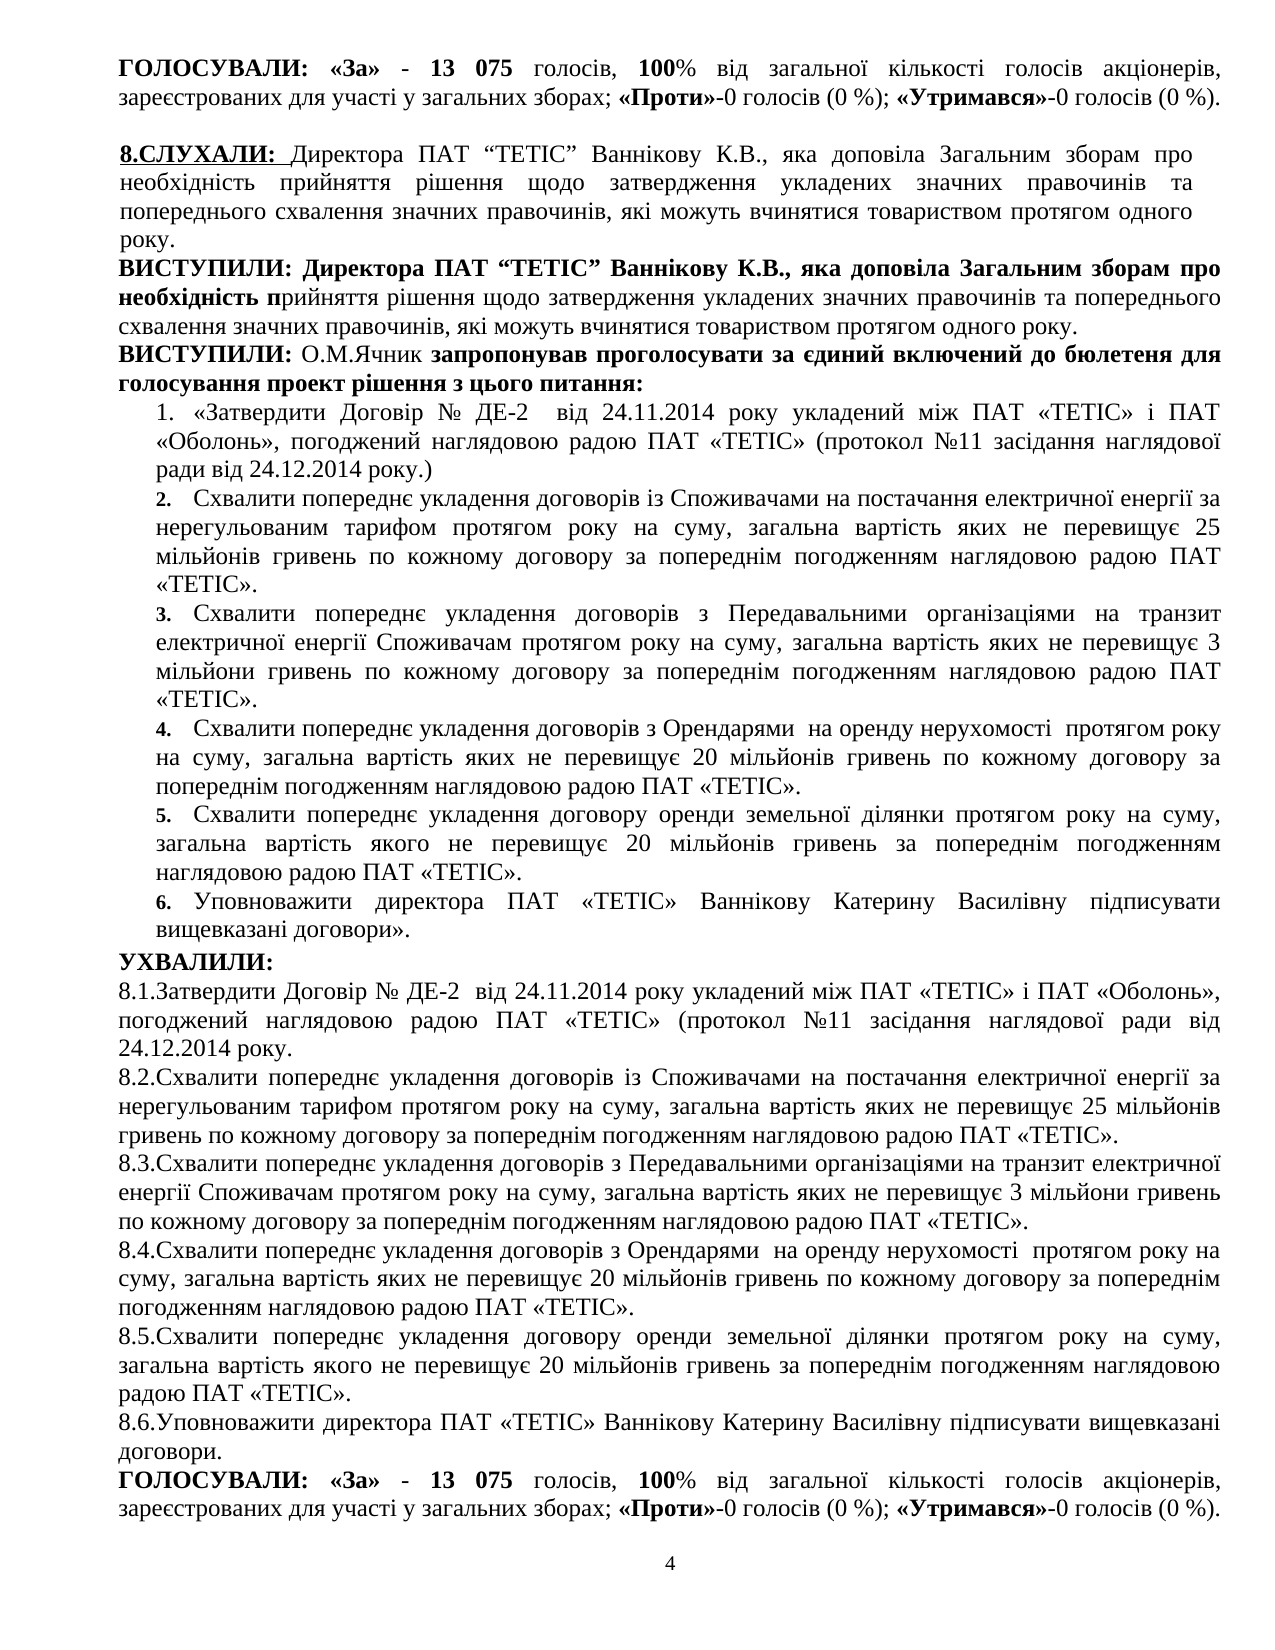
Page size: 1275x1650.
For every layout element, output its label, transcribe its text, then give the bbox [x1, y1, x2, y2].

list Схвалити попереднє укладення договору оренди земельної ділянки протягом року на суму, загальна вартість якого не перевищує 20 мільйонів гривень за попереднім погодженням наглядовою радою ПАТ «ТЕТІС». [156, 799, 1222, 886]
list Схвалити попереднє укладення договорів з Орендарями на оренду нерухомості протягом року на суму, загальна вартість яких не перевищує 20 мільйонів гривень по кожному договору за попереднім погодженням наглядовою радою ПАТ «ТЕТІС». [156, 713, 1222, 799]
text 8.2.Схвалити попереднє укладення договорів із Споживачами на постачання електричної енергії за нерегульованим тарифом протягом року на суму, загальна вартість яких не перевищує 25 мільйонів гривень по кожному договору за попереднім погодженням наглядовою радою ПАТ «ТЕТІС». [118, 1062, 1222, 1148]
text 8.1.Затвердити Договір № ДЕ-2 від 24.11.2014 року укладений між ПАТ «ТЕТІС» і ПАТ «Оболонь», погоджений наглядовою радою ПАТ «ТЕТІС» (протокол №11 засідання наглядової ради від 24.12.2014 року. [118, 976, 1222, 1062]
list Схвалити попереднє укладення договорів із Споживачами на постачання електричної енергії за нерегульованим тарифом протягом року на суму, загальна вартість яких не перевищує 25 мільйонів гривень по кожному договору за попереднім погодженням наглядовою радою ПАТ «ТЕТІС». [156, 483, 1222, 598]
text УХВАЛИЛИ: [118, 947, 1222, 976]
text 8.5.Схвалити попереднє укладення договору оренди земельної ділянки протягом року на суму, загальна вартість якого не перевищує 20 мільйонів гривень за попереднім погодженням наглядовою радою ПАТ «ТЕТІС». [118, 1321, 1222, 1407]
text 8.4.Схвалити попереднє укладення договорів з Орендарями на оренду нерухомості протягом року на суму, загальна вартість яких не перевищує 20 мільйонів гривень по кожному договору за попереднім погодженням наглядовою радою ПАТ «ТЕТІС». [118, 1235, 1222, 1321]
list Схвалити попереднє укладення договорів з Передавальними організаціями на транзит електричної енергії Споживачам протягом року на суму, загальна вартість яких не перевищує 3 мільйони гривень по кожному договору за попереднім погодженням наглядовою радою ПАТ «ТЕТІС». [156, 598, 1222, 713]
list «Затвердити Договір № ДЕ-2 від 24.11.2014 року укладений між ПАТ «ТЕТІС» і ПАТ «Оболонь», погоджений наглядовою радою ПАТ «ТЕТІС» (протокол №11 засідання наглядової ради від 24.12.2014 року.) [156, 397, 1222, 483]
text ГОЛОСУВАЛИ: «За» - 13 075 голосів, 100% від загальної кількості голосів акціонерів, зареєстрованих для участі у загальних зборах; «Проти»-0 голосів (0 %); «Утримався»-0 голосів (0 %). [118, 1465, 1222, 1522]
text ГОЛОСУВАЛИ: «За» - 13 075 голосів, 100% від загальної кількості голосів акціонерів, зареєстрованих для участі у загальних зборах; «Проти»-0 голосів (0 %); «Утримався»-0 голосів (0 %). [118, 53, 1222, 111]
text 8.СЛУХАЛИ: Директора ПАТ “ТЕТІС” Ваннікову К.В., яка доповіла Загальним зборам про необхідність прийняття рішення щодо затвердження укладених значних правочинів та попереднього схвалення значних правочинів, які можуть вчинятися товариством протягом одного року. [119, 139, 1193, 253]
text ВИСТУПИЛИ: О.М.Ячник запропонував проголосувати за єдиний включений до бюлетеня для голосування проект рішення з цього питання: [118, 339, 1222, 397]
list Уповноважити директора ПАТ «ТЕТІС» Ваннікову Катерину Василівну підписувати вищевказані договори». [156, 886, 1222, 943]
text 8.3.Схвалити попереднє укладення договорів з Передавальними організаціями на транзит електричної енергії Споживачам протягом року на суму, загальна вартість яких не перевищує 3 мільйони гривень по кожному договору за попереднім погодженням наглядовою радою ПАТ «ТЕТІС». [118, 1148, 1222, 1235]
text ВИСТУПИЛИ: Директора ПАТ “ТЕТІС” Ваннікову К.В., яка доповіла Загальним зборам про необхідність прийняття рішення щодо затвердження укладених значних правочинів та попереднього схвалення значних правочинів, які можуть вчинятися товариством протягом одного року. [118, 253, 1222, 339]
text 8.6.Уповноважити директора ПАТ «ТЕТІС» Ваннікову Катерину Василівну підписувати вищевказані договори. [118, 1407, 1222, 1465]
